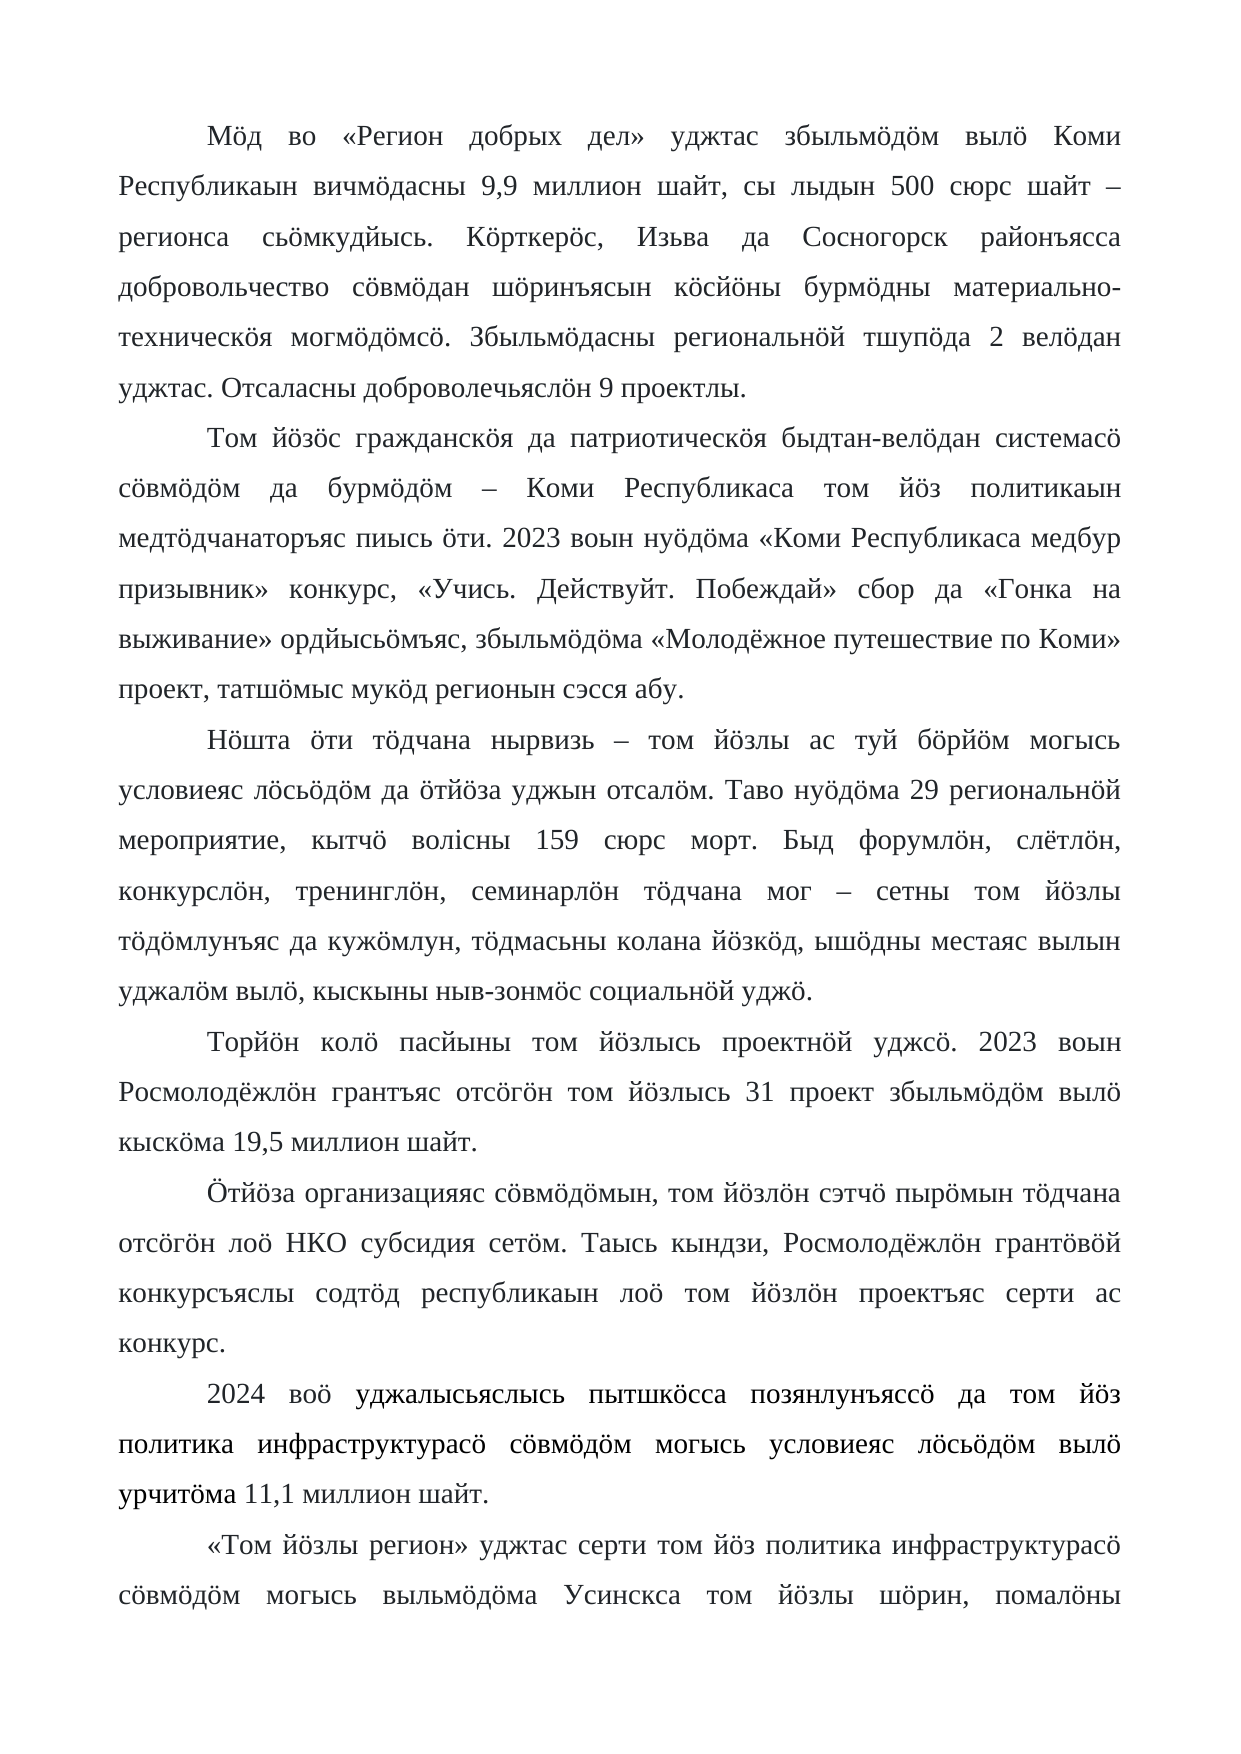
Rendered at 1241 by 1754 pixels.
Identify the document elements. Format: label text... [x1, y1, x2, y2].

text Торйӧн колӧ пасйыны том йӧзлысь проектнӧй уджсӧ. 2023 воын Росмолодёжлӧн грантъяс отсӧгӧн том йӧзлысь 31 проект збыльмӧдӧм вылӧ кыскӧма 19,5 миллион шайт. [118, 1024, 1122, 1158]
text Ӧтйӧза организацияяс сӧвмӧдӧмын, том йӧзлӧн сэтчӧ пырӧмын тӧдчана отсӧгӧн лоӧ НКО субсидия сетӧм. Таысь кындзи, Росмолодёжлӧн грантӧвӧй конкурсъяслы содтӧд республикаын лоӧ том йӧзлӧн проектъяс серти ас конкурс. [118, 1175, 1122, 1359]
text «Том йӧзлы регион» уджтас серти том йӧз политика инфраструктурасӧ сӧвмӧдӧм могысь выльмӧдӧма Усинскса том йӧзлы шӧрин, помалӧны [118, 1527, 1122, 1611]
text 2024 воӧ уджалысьяслысь пытшкӧсса позянлунъяссӧ да том йӧз политика инфраструктурасӧ сӧвмӧдӧм могысь условиеяс лӧсьӧдӧм вылӧ урчитӧма 11,1 миллион шайт. [118, 1376, 1122, 1510]
text Мӧд во «Регион добрых дел» уджтас збыльмӧдӧм вылӧ Коми Республикаын вичмӧдасны 9,9 миллион шайт, сы лыдын 500 сюрс шайт – регионса сьӧмкудйысь. Кӧрткерӧс, Изьва да Сосногорск районъясса добровольчество сӧвмӧдан шӧринъясын кӧсйӧны бурмӧдны материально-техническӧя могмӧдӧмсӧ. Збыльмӧдасны региональнӧй тшупӧда 2 велӧдан уджтас. Отсаласны доброволечьяслӧн 9 проектлы. [118, 118, 1122, 403]
text Том йӧзӧс гражданскӧя да патриотическӧя быдтан-велӧдан системасӧ сӧвмӧдӧм да бурмӧдӧм – Коми Республикаса том йӧз политикаын медтӧдчанаторъяс пиысь ӧти. 2023 воын нуӧдӧма «Коми Республикаса медбур призывник» конкурс, «Учись. Действуйт. Побеждай» сбор да «Гонка на выживание» ордйысьӧмъяс, збыльмӧдӧма «Молодёжное путешествие по Коми» проект, татшӧмыс мукӧд регионын сэсся абу. [118, 420, 1122, 705]
text Нӧшта ӧти тӧдчана нырвизь – том йӧзлы ас туй бӧрйӧм могысь условиеяс лӧсьӧдӧм да ӧтйӧза уджын отсалӧм. Таво нуӧдӧма 29 региональнӧй мероприятие, кытчӧ волісны 159 сюрс морт. Быд форумлӧн, слётлӧн, конкурслӧн, тренинглӧн, семинарлӧн тӧдчана мог – сетны том йӧзлы тӧдӧмлунъяс да кужӧмлун, тӧдмасьны колана йӧзкӧд, ышӧдны местаяс вылын уджалӧм вылӧ, кыскыны ныв-зонмӧс социальнӧй уджӧ. [118, 722, 1122, 1007]
